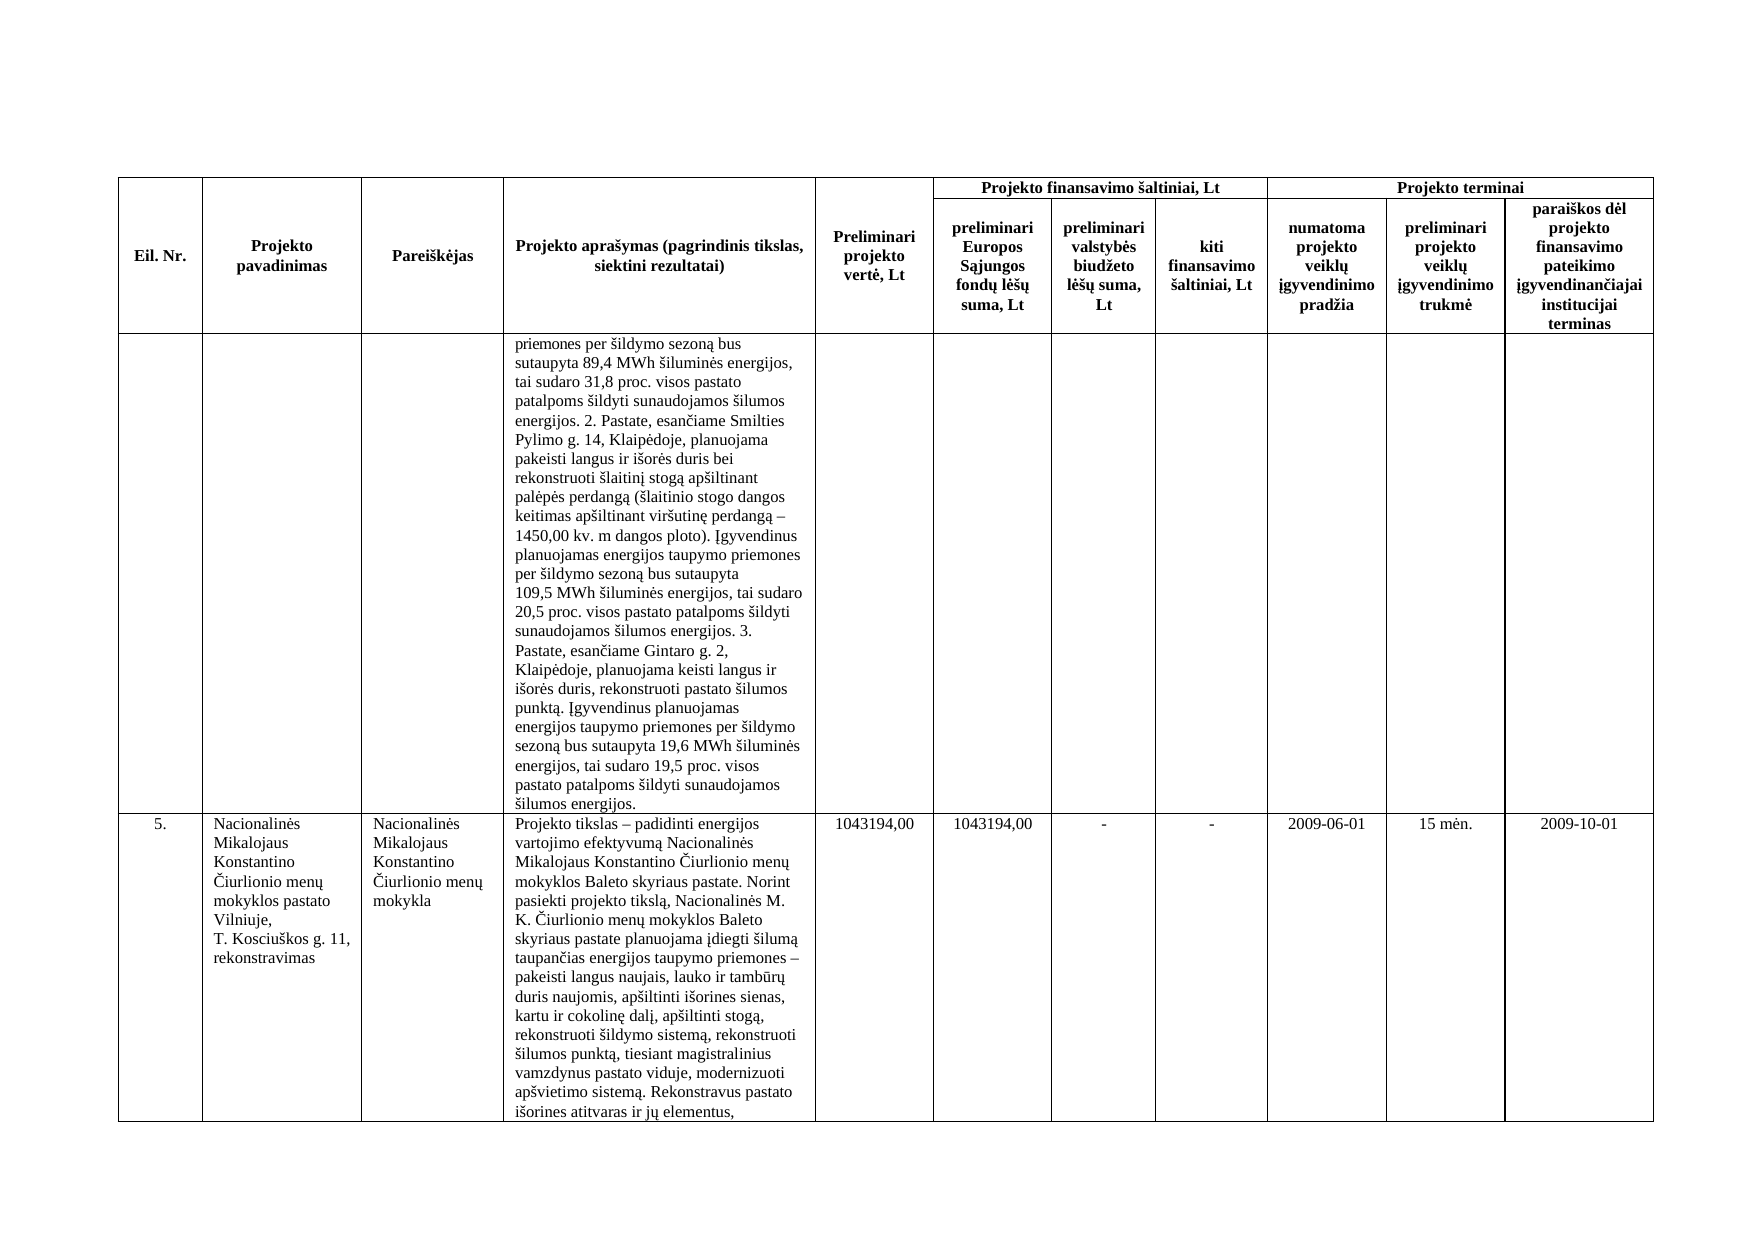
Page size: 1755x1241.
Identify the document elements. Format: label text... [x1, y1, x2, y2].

table_header Projekto finansavimo šaltiniai, Lt [934, 178, 1267, 197]
table_header Projekto pavadinimas [203, 178, 361, 333]
table_header Projekto terminai [1268, 178, 1653, 197]
table_cell Nacionalinės Mikalojaus Konstantino Čiurlionio menų mokykla [362, 814, 503, 1121]
table_cell numatoma projekto veiklų įgyvendinimo pradžia [1268, 199, 1386, 333]
table_cell [362, 334, 503, 813]
table_cell 5. [119, 814, 202, 1121]
table_cell Nacionalinės Mikalojaus Konstantino Čiurlionio menų mokyklos pastato Vilniuje, T. Kosciuškos g. 11, rekonstravimas [203, 814, 361, 1121]
table_cell [816, 334, 933, 813]
table_cell kiti finansavimo šaltiniai, Lt [1156, 199, 1267, 333]
table_cell preliminari Europos Sąjungos fondų lėšų suma, Lt [934, 199, 1051, 333]
table_cell [203, 334, 361, 813]
table_cell [1387, 334, 1504, 813]
table_cell - [1052, 334, 1155, 813]
table_cell paraiškos dėl projekto finansavimo pateikimo įgyvendinančiajai institucijai terminas [1506, 199, 1653, 333]
table_cell 2009-06-01 [1268, 814, 1386, 1121]
table_cell [119, 334, 202, 813]
table_header Pareiškėjas [362, 178, 503, 333]
table_cell [1506, 334, 1653, 813]
table_cell 1043194,00 [934, 814, 1051, 1121]
table_cell preliminari projekto veiklų įgyvendinimo trukmė [1387, 199, 1504, 333]
table_cell [934, 334, 1051, 813]
table_header Projekto aprašymas (pagrindinis tikslas, siektini rezultatai) [504, 178, 815, 333]
table_cell preliminari valstybės biudžeto lėšų suma, Lt [1052, 199, 1155, 333]
table_cell 15 mėn. [1387, 814, 1504, 1121]
table_header Preliminari projekto vertė, Lt [816, 178, 933, 333]
table_cell priemones per šildymo sezoną bus sutaupyta 89,4 MWh šiluminės energijos, tai sudaro 31,8 proc. visos pastato patalpoms šildyti sunaudojamos šilumos energijos. 2. Pastate, esančiame Smilties Pylimo g. 14, Klaipėdoje, planuojama pakeisti langus ir išorės duris bei rekonstruoti šlaitinį stogą apšiltinant palėpės perdangą (šlaitinio stogo dangos keitimas apšiltinant viršutinę perdangą – 1450,00 kv. m dangos ploto). Įgyvendinus planuojamas energijos taupymo priemones per šildymo sezoną bus sutaupyta 109,5 MWh šiluminės energijos, tai sudaro 20,5 proc. visos pastato patalpoms šildyti sunaudojamos šilumos energijos. 3. Pastate, esančiame Gintaro g. 2, Klaipėdoje, planuojama keisti langus ir išorės duris, rekonstruoti pastato šilumos punktą. Įgyvendinus planuojamas energijos taupymo priemones per šildymo sezoną bus sutaupyta 19,6 MWh šiluminės energijos, tai sudaro 19,5 proc. visos pastato patalpoms šildyti sunaudojamos šilumos energijos. [504, 334, 815, 813]
table_cell Projekto tikslas – padidinti energijos vartojimo efektyvumą Nacionalinės Mikalojaus Konstantino Čiurlionio menų mokyklos Baleto skyriaus pastate. Norint pasiekti projekto tikslą, Nacionalinės M. K. Čiurlionio menų mokyklos Baleto skyriaus pastate planuojama įdiegti šilumą taupančias energijos taupymo priemones – pakeisti langus naujais, lauko ir tambūrų duris naujomis, apšiltinti išorines sienas, kartu ir cokolinę dalį, apšiltinti stogą, rekonstruoti šildymo sistemą, rekonstruoti šilumos punktą, tiesiant magistralinius vamzdynus pastato viduje, modernizuoti apšvietimo sistemą. Rekonstravus pastato išorines atitvaras ir jų elementus, [504, 814, 815, 1121]
table_cell - [1156, 814, 1267, 1121]
table_cell - [1156, 334, 1267, 813]
table_cell 2009-10-01 [1506, 814, 1653, 1121]
table_cell [1268, 334, 1386, 813]
table_header Eil. Nr. [119, 178, 202, 333]
table_cell - [1052, 814, 1155, 1121]
table_cell 1043194,00 [816, 814, 933, 1121]
